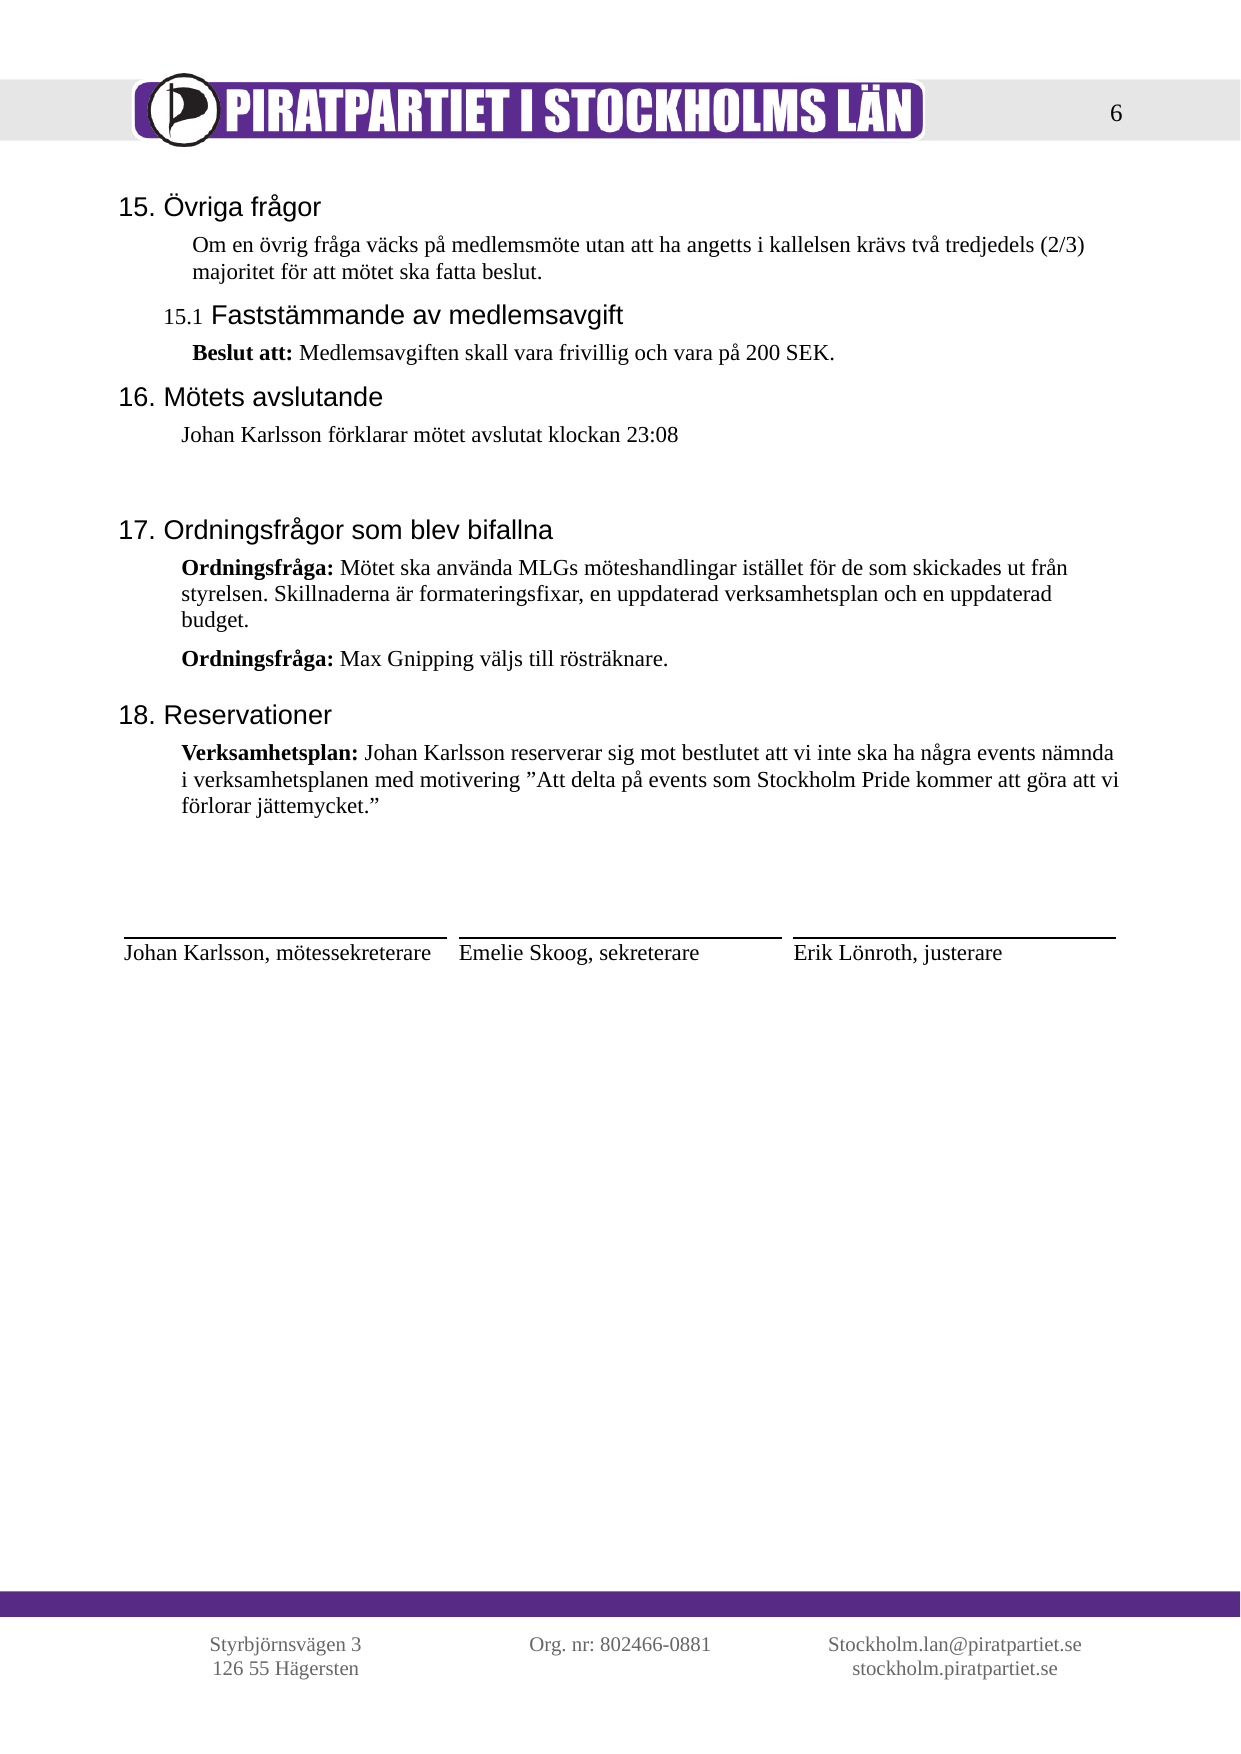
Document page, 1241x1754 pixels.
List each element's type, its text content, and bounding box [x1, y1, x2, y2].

subtitle Övriga frågor [118, 191, 1122, 222]
subtitle 15.1 Faststämmande av medlemsavgift [118, 299, 1122, 330]
text Johan Karlsson förklarar mötet avslutat klockan 23:08 [181, 421, 1122, 447]
text majoritet för att mötet ska fatta beslut. [118, 258, 1122, 284]
subtitle Ordningsfrågor som blev bifallna [118, 514, 1122, 545]
table_header Johan Karlsson, mötessekreterare [118, 870, 453, 971]
text Ordningsfråga: Mötet ska använda MLGs möteshandlingar istället för de som skickades ut från styrelsen. Skillnaderna är formateringsfixar, en uppdaterad verksamhetsplan och en uppdaterad budget. [181, 554, 1122, 633]
table_header Erik Lönroth, justerare [788, 870, 1122, 971]
text Beslut att: Medlemsavgiften skall vara frivillig och vara på 200 SEK. [118, 339, 1122, 366]
subtitle Reservationer [118, 699, 1122, 731]
table_header Emelie Skoog, sekreterare [453, 870, 788, 971]
text Ordningsfråga: Max Gnipping väljs till rösträknare. [181, 645, 1122, 672]
text Om en övrig fråga väcks på medlemsmöte utan att ha angetts i kallelsen krävs två tredjedels (2/3) [118, 231, 1122, 258]
text Verksamhetsplan: Johan Karlsson reserverar sig mot bestlutet att vi inte ska ha några events nämnda i verksamhetsplanen med motivering ”Att delta på events som Stockholm Pride kommer att göra att vi förlorar jättemycket.” [181, 739, 1122, 818]
picture [131, 73, 926, 147]
subtitle Mötets avslutande [118, 381, 1122, 412]
